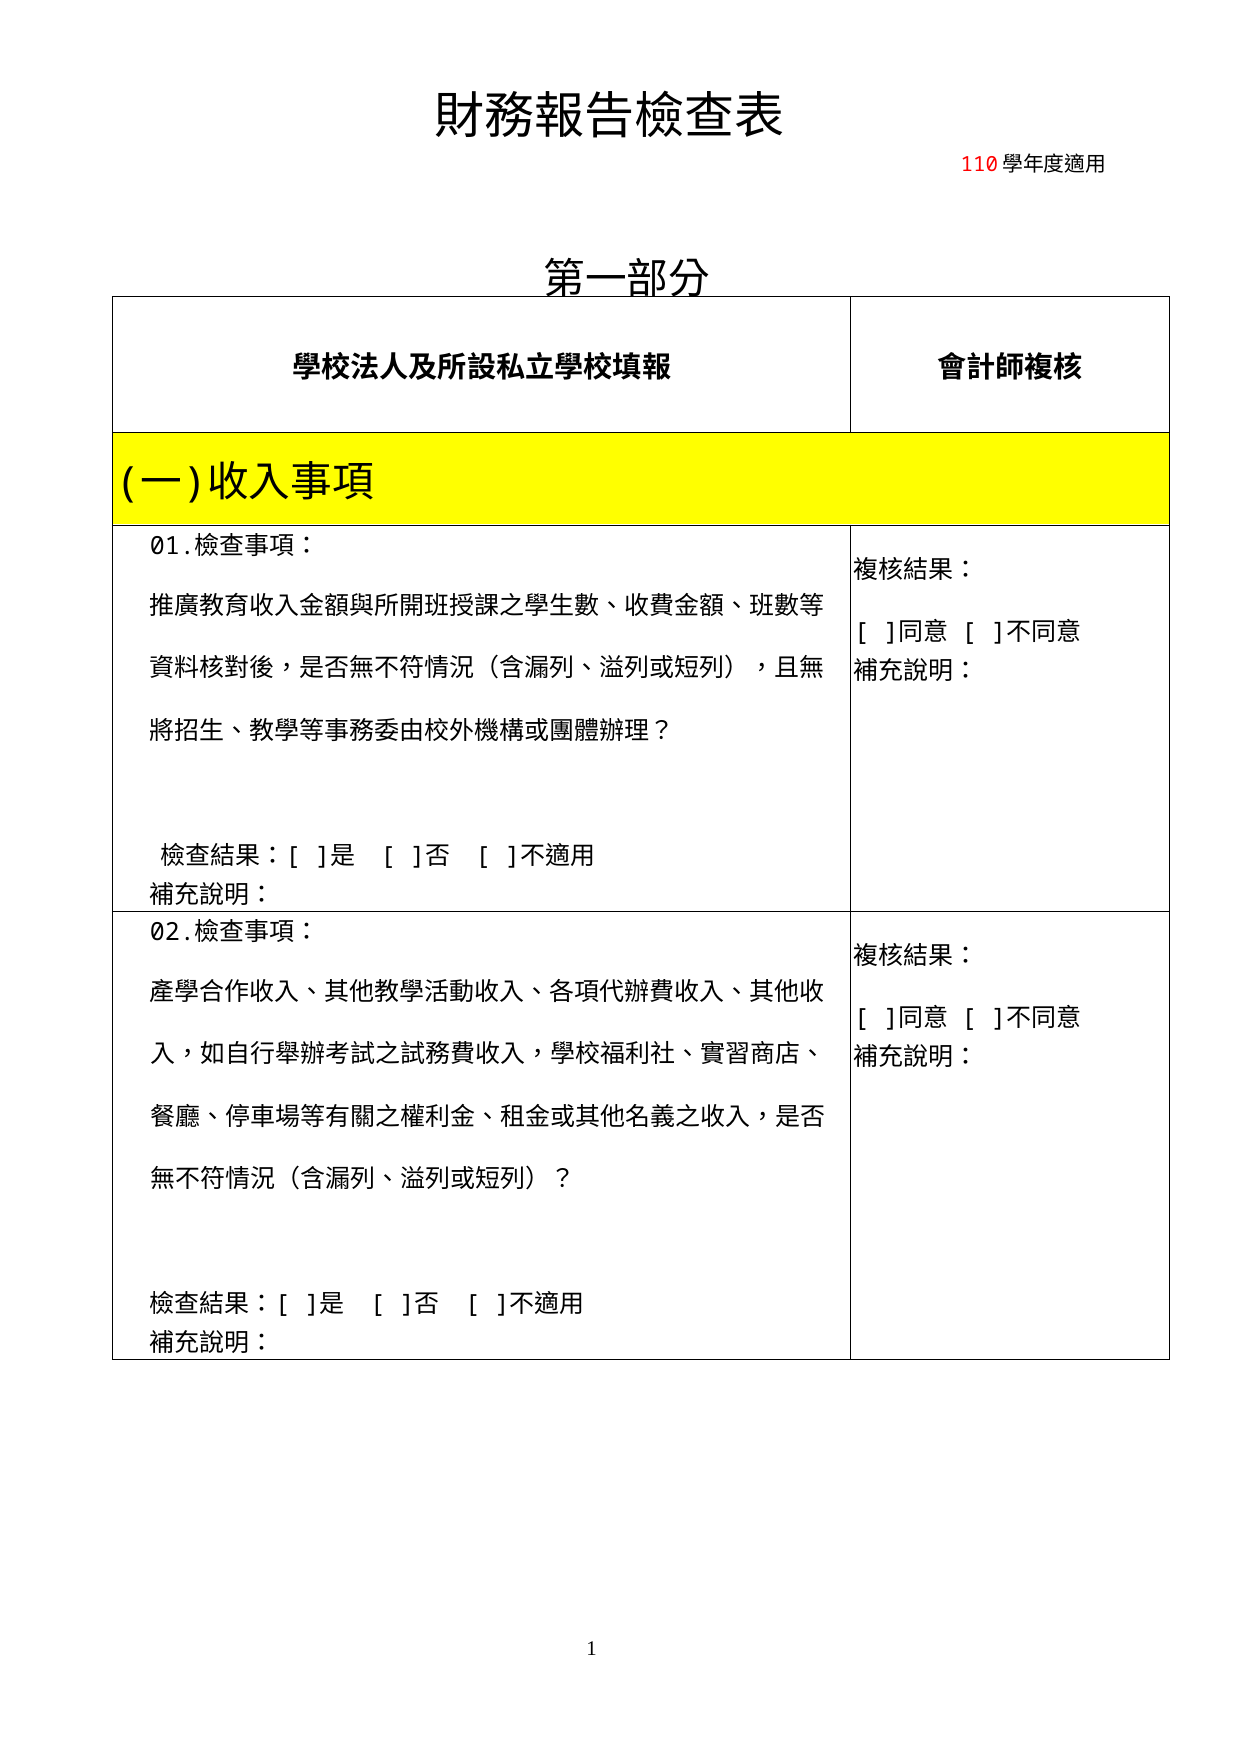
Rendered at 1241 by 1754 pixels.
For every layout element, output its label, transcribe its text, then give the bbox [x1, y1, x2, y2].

table_header 學校法人及所設私立學校填報 [113, 297, 850, 432]
table_cell 複核結果： [ ]同意 [ ]不同意 補充說明： [851, 526, 1169, 911]
text 第一部分 [146, 233, 1106, 296]
table_cell 複核結果： [ ]同意 [ ]不同意 補充說明： [851, 912, 1169, 1359]
table_cell (一)收入事項 [113, 433, 1169, 524]
table_header 會計師複核 [851, 297, 1169, 432]
table_cell 01.檢查事項： 推廣教育收入金額與所開班授課之學生數、收費金額、班數等資料核對後，是否無不符情況（含漏列、溢列或短列），且無將招生、教學等事務委由校外機構或團體辦理？ 檢查結果：[ ]是 [ ]否 [ ]不適用 補充說明： [113, 526, 850, 911]
table_cell 02.檢查事項： 產學合作收入、其他教學活動收入、各項代辦費收入、其他收入，如自行舉辦考試之試務費收入，學校福利社、實習商店、餐廳、停車場等有關之權利金、租金或其他名義之收入，是否無不符情況（含漏列、溢列或短列）？ 檢查結果：[ ]是 [ ]否 [ ]不適用 補充說明： [113, 912, 850, 1359]
